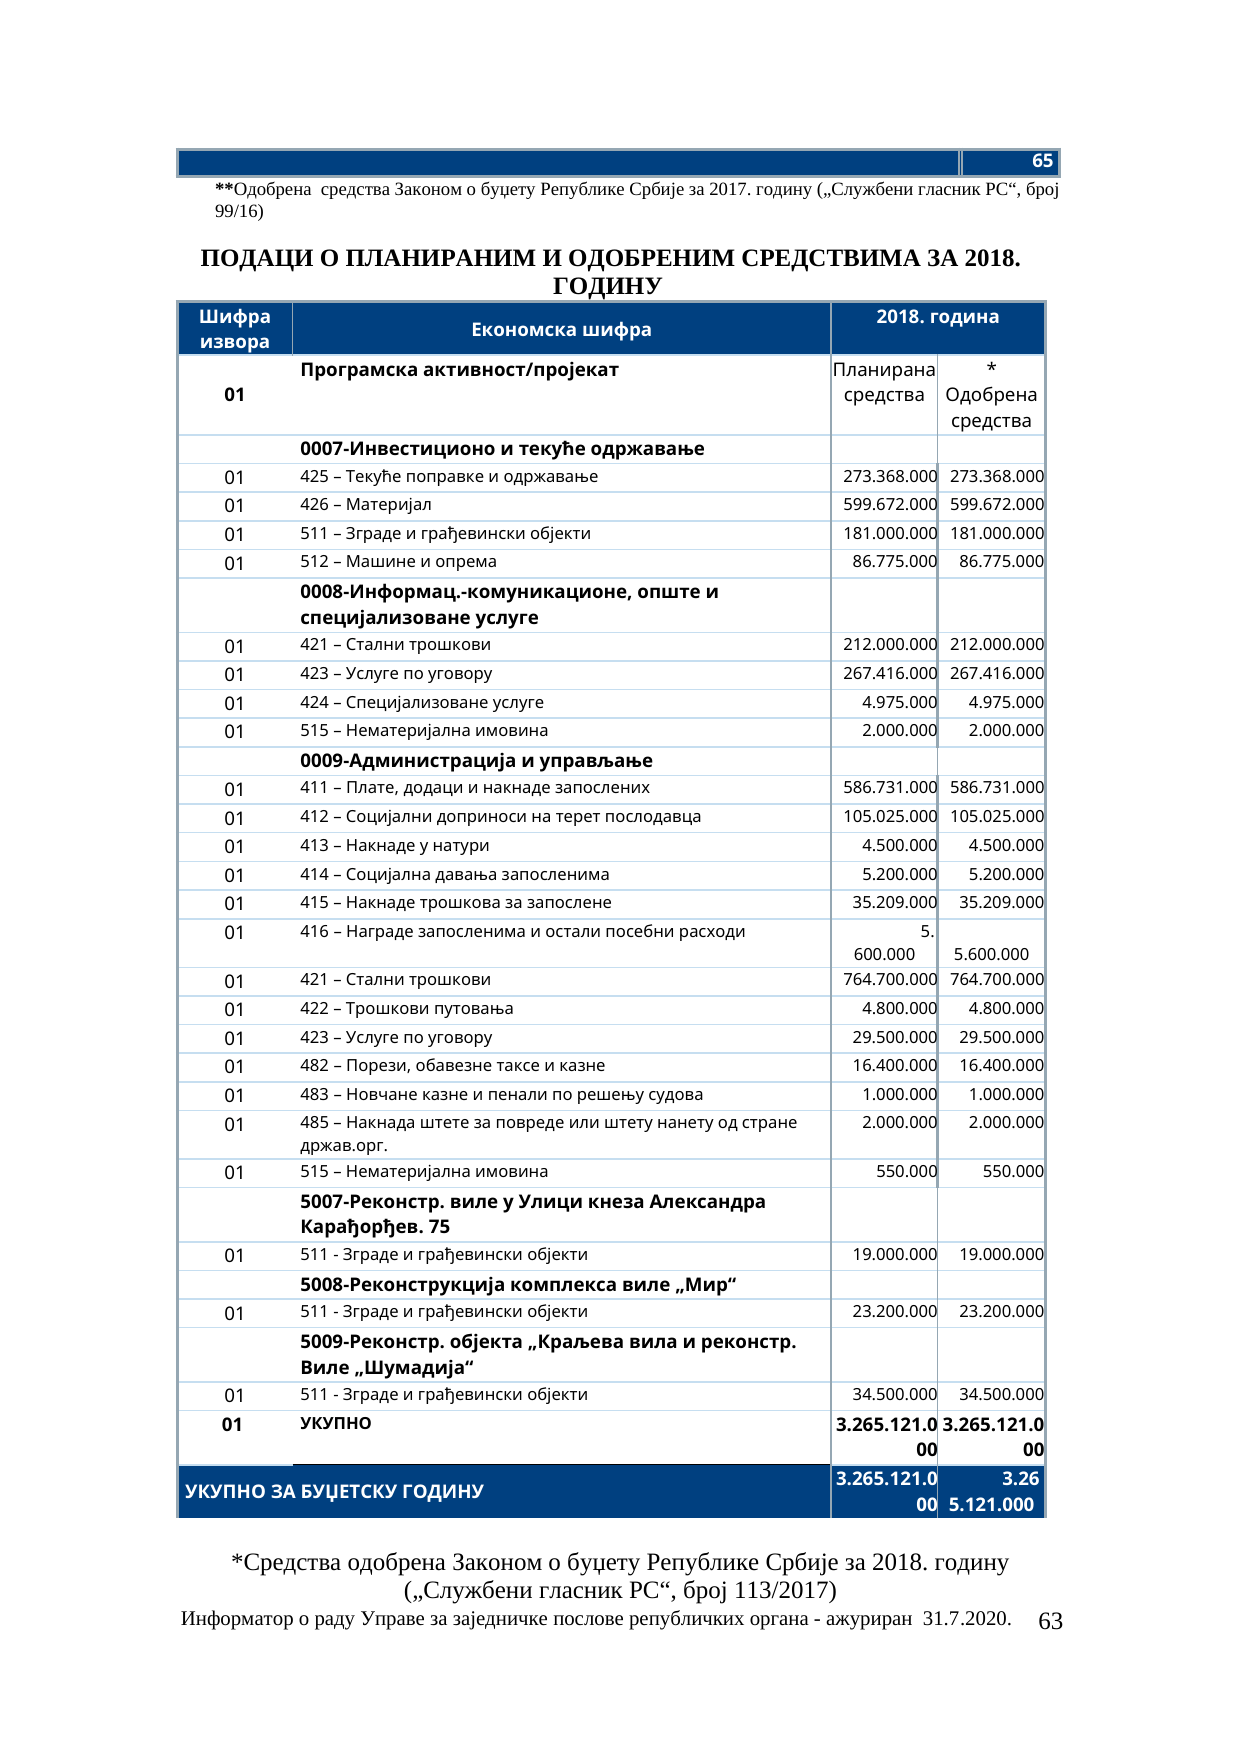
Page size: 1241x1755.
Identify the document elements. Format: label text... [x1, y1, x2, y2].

table_cell 4.975.000 [939, 690, 1044, 717]
table_cell 2.000.000 [832, 719, 936, 746]
table_cell 5009-Реконстр. објекта „Краљева вила и реконстр. Виле „Шумадија“ [293, 1328, 830, 1381]
table_cell 16.400.000 [832, 1054, 936, 1081]
table_cell 4.800.000 [832, 997, 936, 1024]
table_cell 01 [179, 1054, 292, 1081]
table_cell 5.200.000 [832, 862, 936, 889]
table_cell 586.731.000 [939, 776, 1044, 803]
table_cell [939, 579, 1044, 631]
table_cell Програмска активност/пројекат [293, 356, 830, 434]
table_cell [938, 1328, 1044, 1381]
table_cell 01 [179, 1083, 292, 1109]
table_cell 3.265.121.000 [832, 1466, 937, 1518]
table_cell 01 [179, 356, 292, 434]
table_cell [938, 748, 1044, 774]
table_cell 01 [179, 719, 292, 746]
table_cell 01 [179, 968, 292, 995]
table_cell 412 – Социјални доприноси на терет послодавца [293, 805, 830, 832]
table_cell 29.500.000 [832, 1025, 936, 1052]
table_cell 586.731.000 [832, 776, 936, 803]
table_cell 1.000.000 [832, 1083, 936, 1109]
table_cell 212.000.000 [939, 633, 1044, 660]
table_cell 19.000.000 [938, 1243, 1044, 1269]
table_cell 01 [179, 1111, 292, 1158]
table_cell 01 [179, 1025, 292, 1052]
table_cell 01 [179, 690, 292, 717]
table_cell 273.368.000 [832, 464, 936, 491]
table_cell 5008-Реконструкција комплекса виле „Мир“ [293, 1271, 830, 1298]
table_cell 01 [179, 662, 292, 689]
table_cell 01 [179, 493, 292, 520]
table_cell [179, 436, 292, 463]
table_cell [179, 1271, 292, 1298]
table_cell * Одобрена средства [938, 356, 1044, 434]
table_cell Планирана средства [832, 356, 937, 434]
table_cell 5.600.000 [832, 920, 936, 966]
table_cell 01 [179, 1383, 292, 1410]
table_cell 413 – Накнаде у натури [293, 833, 830, 861]
table_cell 01 [179, 1160, 292, 1187]
table_cell 5.200.000 [939, 862, 1044, 889]
table_cell 181.000.000 [832, 522, 936, 548]
table_cell 425 – Текуће поправке и одржавање [293, 464, 830, 491]
table_cell 2.000.000 [939, 1111, 1044, 1158]
table_cell 65 [963, 151, 1058, 175]
table_cell 482 – Порези, обавезне таксе и казне [293, 1054, 830, 1081]
table_cell 426 – Материјал [293, 493, 830, 520]
table_cell 764.700.000 [832, 968, 936, 995]
table_cell 485 – Накнада штете за повреде или штету нанету од стране држав.орг. [293, 1111, 830, 1158]
table_cell 515 – Нематеријална имовина [293, 719, 830, 746]
table_cell 3.265.121.000 [938, 1466, 1044, 1518]
table_cell 01 [179, 920, 292, 966]
table_cell 23.200.000 [938, 1300, 1044, 1327]
table_cell 511 - Зграде и грађевински објекти [293, 1243, 830, 1269]
table_cell [832, 436, 937, 463]
table_cell 01 [179, 862, 292, 889]
table_cell УКУПНО [293, 1411, 830, 1464]
table_cell [179, 748, 292, 774]
table_cell 01 [179, 776, 292, 803]
table_cell 01 [179, 464, 292, 491]
table_cell 416 – Награде запосленима и остали посебни расходи [293, 920, 830, 966]
table_cell 267.416.000 [939, 662, 1044, 689]
table_cell 423 – Услуге по уговору [293, 662, 830, 689]
table_cell 0008-Информац.-комуникационе, опште и специјализоване услуге [293, 579, 830, 631]
text **Одобрена средства Законом о буџету Републике Србије за 2017. годину („Службени гласник РС“, број 99/16) [215, 178, 1063, 221]
table_cell 01 [179, 550, 292, 577]
table_cell 34.500.000 [832, 1383, 937, 1410]
table_cell 01 [179, 1300, 292, 1327]
text *Средства одобрена Законом о буџету Републике Србије за 2018. годину („Службени гласник РС“, број 113/2017) [177, 1518, 1063, 1604]
table_cell [938, 436, 1044, 463]
table_cell 16.400.000 [939, 1054, 1044, 1081]
table_cell 550.000 [832, 1160, 936, 1187]
table_cell [179, 151, 958, 175]
table_cell 105.025.000 [832, 805, 936, 832]
table_cell 512 – Машине и опрема [293, 550, 830, 577]
table_cell 23.200.000 [832, 1300, 937, 1327]
table_cell [832, 748, 937, 774]
table_cell 3.265.121.000 [938, 1411, 1044, 1464]
table_cell 19.000.000 [832, 1243, 937, 1269]
table_cell 5.600.000 [939, 920, 1044, 966]
table_header Шифра извора [179, 303, 292, 354]
table_cell [179, 1328, 292, 1381]
table_cell 0009-Администрација и управљање [293, 748, 830, 774]
table_cell 01 [179, 633, 292, 660]
table_cell 4.975.000 [832, 690, 936, 717]
table_cell 2.000.000 [832, 1111, 936, 1158]
table_cell 267.416.000 [832, 662, 936, 689]
table_cell 411 – Плате, додаци и накнаде запослених [293, 776, 830, 803]
table_cell 422 – Трошкови путовања [293, 997, 830, 1024]
table_cell 01 [179, 1243, 292, 1269]
table_cell 4.500.000 [939, 833, 1044, 861]
table_cell 01 [179, 1411, 292, 1464]
table_cell [179, 579, 292, 631]
table_cell 421 – Стални трошкови [293, 633, 830, 660]
table_cell 515 – Нематеријална имовина [293, 1160, 830, 1187]
table_cell 511 – Зграде и грађевински објекти [293, 522, 830, 548]
table_cell 424 – Специјализоване услуге [293, 690, 830, 717]
table_cell 764.700.000 [939, 968, 1044, 995]
table_header 2018. година [832, 303, 1044, 354]
table_cell [938, 1271, 1044, 1298]
table_cell 1.000.000 [939, 1083, 1044, 1109]
table_cell 415 – Накнаде трошкова за запослене [293, 891, 830, 918]
table_cell 511 - Зграде и грађевински објекти [293, 1383, 830, 1410]
table_cell 29.500.000 [939, 1025, 1044, 1052]
table_cell 414 – Социјална давања запосленима [293, 862, 830, 889]
table_cell 86.775.000 [832, 550, 936, 577]
table_cell [938, 1188, 1044, 1241]
table_cell 01 [179, 891, 292, 918]
table_cell 35.209.000 [832, 891, 936, 918]
table_cell 5007-Реконстр. виле у Улици кнеза Александра Карађорђев. 75 [293, 1188, 830, 1241]
table_cell 2.000.000 [939, 719, 1044, 746]
table_cell 34.500.000 [938, 1383, 1044, 1410]
table_cell [832, 1188, 937, 1241]
table_cell 511 - Зграде и грађевински објекти [293, 1300, 830, 1327]
table_cell [832, 1328, 937, 1381]
table_cell 181.000.000 [939, 522, 1044, 548]
table_cell 01 [179, 805, 292, 832]
table_cell 599.672.000 [939, 493, 1044, 520]
table_cell 0007-Инвестиционо и текуће одржавање [293, 436, 830, 463]
table_cell [179, 1188, 292, 1241]
table_cell 01 [179, 522, 292, 548]
table_cell 4.500.000 [832, 833, 936, 861]
table_cell 01 [179, 997, 292, 1024]
table_cell 01 [179, 833, 292, 861]
table_cell 4.800.000 [939, 997, 1044, 1024]
table_cell [832, 579, 936, 631]
table_header Економска шифра [293, 303, 830, 354]
table_cell 105.025.000 [939, 805, 1044, 832]
table_cell УКУПНО ЗА БУЏЕТСКУ ГОДИНУ [179, 1465, 830, 1518]
table_cell 3.265.121.000 [832, 1411, 937, 1464]
table_cell 423 – Услуге по уговору [293, 1025, 830, 1052]
table_cell 421 – Стални трошкови [293, 968, 830, 995]
table_cell 35.209.000 [939, 891, 1044, 918]
table_cell 483 – Новчане казне и пенали по решењу судова [293, 1083, 830, 1109]
table_cell 86.775.000 [939, 550, 1044, 577]
table_cell 599.672.000 [832, 493, 936, 520]
text ПОДАЦИ О ПЛАНИРАНИМ И ОДОБРЕНИМ СРЕДСТВИМА ЗА 2018. ГОДИНУ [158, 243, 1063, 300]
table_cell [832, 1271, 937, 1298]
table_cell 212.000.000 [832, 633, 936, 660]
table_cell 550.000 [939, 1160, 1044, 1187]
table_cell 273.368.000 [939, 464, 1044, 491]
